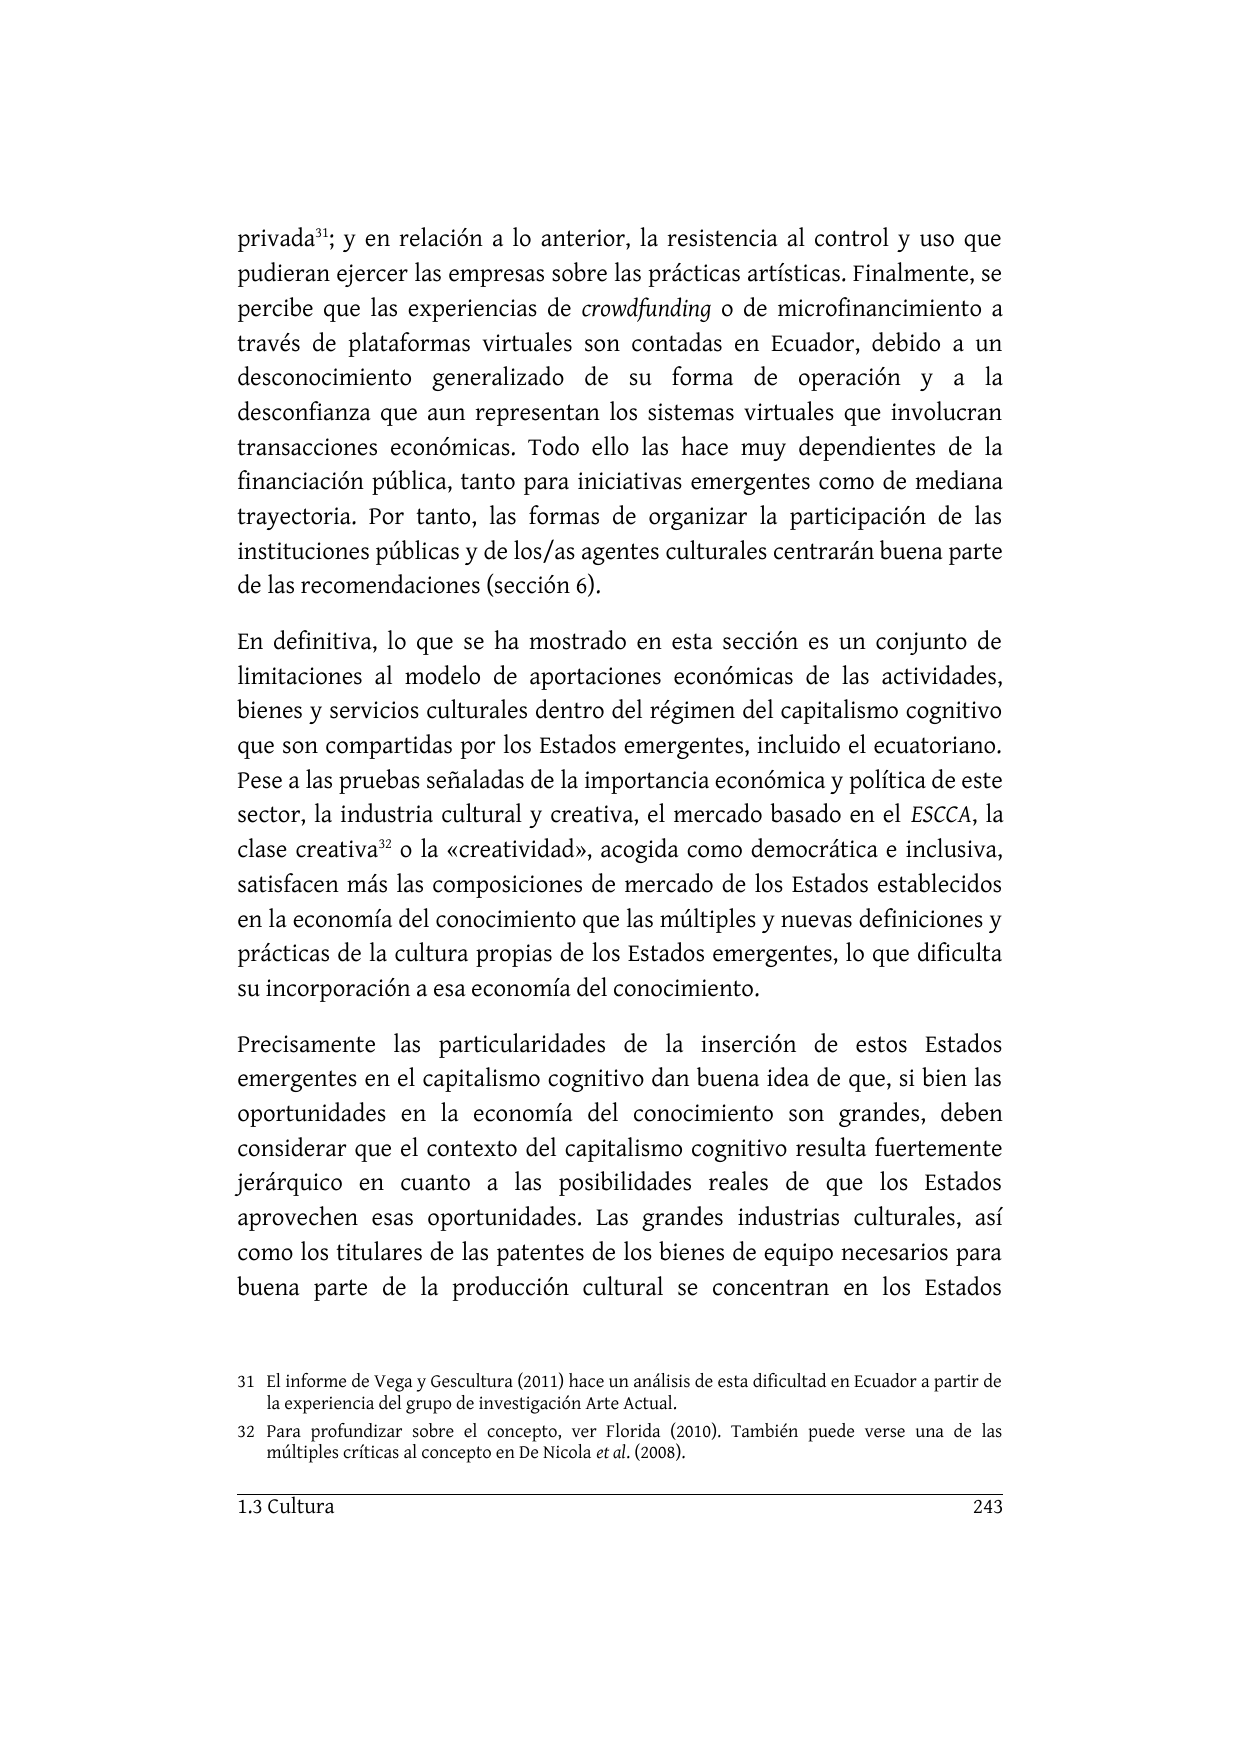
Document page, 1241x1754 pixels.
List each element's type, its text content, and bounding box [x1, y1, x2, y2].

text Para profundizar sobre el concepto, ver Florida (2010). También puede verse una de las múltiples críticas al concepto en De Nicola et al. (2008). [237, 1421, 1003, 1464]
text Precisamente las particularidades de la inserción de estos Estados emergentes en el capitalismo cognitivo dan buena idea de que, si bien las oportunidades en la economía del conocimiento son grandes, deben considerar que el contexto del capitalismo cognitivo resulta fuertemente jerárquico en cuanto a las posibilidades reales de que los Estados aprovechen esas oportunidades. Las grandes industrias culturales, así como los titulares de las patentes de los bienes de equipo necesarios para buena parte de la producción cultural se concentran en los Estados [237, 1030, 1003, 1302]
text El informe de Vega y Gescultura (2011) hace un análisis de esta dificultad en Ecuador a partir de la experiencia del grupo de investigación Arte Actual. [237, 1371, 1003, 1414]
text En definitiva, lo que se ha mostrado en esta sección es un conjunto de limitaciones al modelo de aportaciones económicas de las actividades, bienes y servicios culturales dentro del régimen del capitalismo cognitivo que son compartidas por los Estados emergentes, incluido el ecuatoriano. Pese a las pruebas señaladas de la importancia económica y política de este sector, la industria cultural y creativa, el mercado basado en el ESCCA, la clase creativa o la «creatividad», acogida como democrática e inclusiva, satisfacen más las composiciones de mercado de los Estados establecidos en la economía del conocimiento que las múltiples y nuevas definiciones y prácticas de la cultura propias de los Estados emergentes, lo que dificulta su incorporación a esa economía del conocimiento. [237, 628, 1003, 1003]
text La mesa de trabajo sobre cultura libre de la Cumbre del Buen Conocer reveló la posición bastante insostenible de los/as trabajadores de la cultura en el contexto latinoamericano, dentro de un marco generacional de creciente precarización, trabajo infrapagado o no remunerado en absoluto, homólogo a la consideración del trabajo cultural en otros contextos (Hesmondhalgh, 2010). En el modelo de negocio privado, los puntos de generación de rentas y objetivación del beneficio se encuentran a menudo alejados de los/as trabajadores/as culturales. Es habitual que la producción cultural constituya el canal de convocatoria para que sectores aledaños (como el turístico o el hostelero) objetiven el valor pero con una remuneración inexistente o muy baja para los y las productoras. En el contexto de modelos de negocio más clásicos en el sector, se han destacado distintas dificultades de articulación entre la generación cultural y el sector privado: carencia de un instrumento jurídico de exención tributaria que permita a las empresas invertir en propuestas artísticas; el desconocimiento de artistas y gestores de estrategias en el diseño de proyectos que den respuesta a los intereses de la empresa privada; y en relación a lo anterior, la resistencia al control y uso que pudieran ejercer las empresas sobre las prácticas artísticas. Finalmente, se percibe que las experiencias de crowdfunding o de microfinancimiento a través de plataformas virtuales son contadas en Ecuador, debido a un desconocimiento generalizado de su forma de operación y a la desconfianza que aun representan los sistemas virtuales que involucran transacciones económicas. Todo ello las hace muy dependientes de la financiación pública, tanto para iniciativas emergentes como de mediana trayectoria. Por tanto, las formas de organizar la participación de las instituciones públicas y de los/as agentes culturales centrarán buena parte de las recomendaciones (sección 6). [237, 225, 1003, 601]
